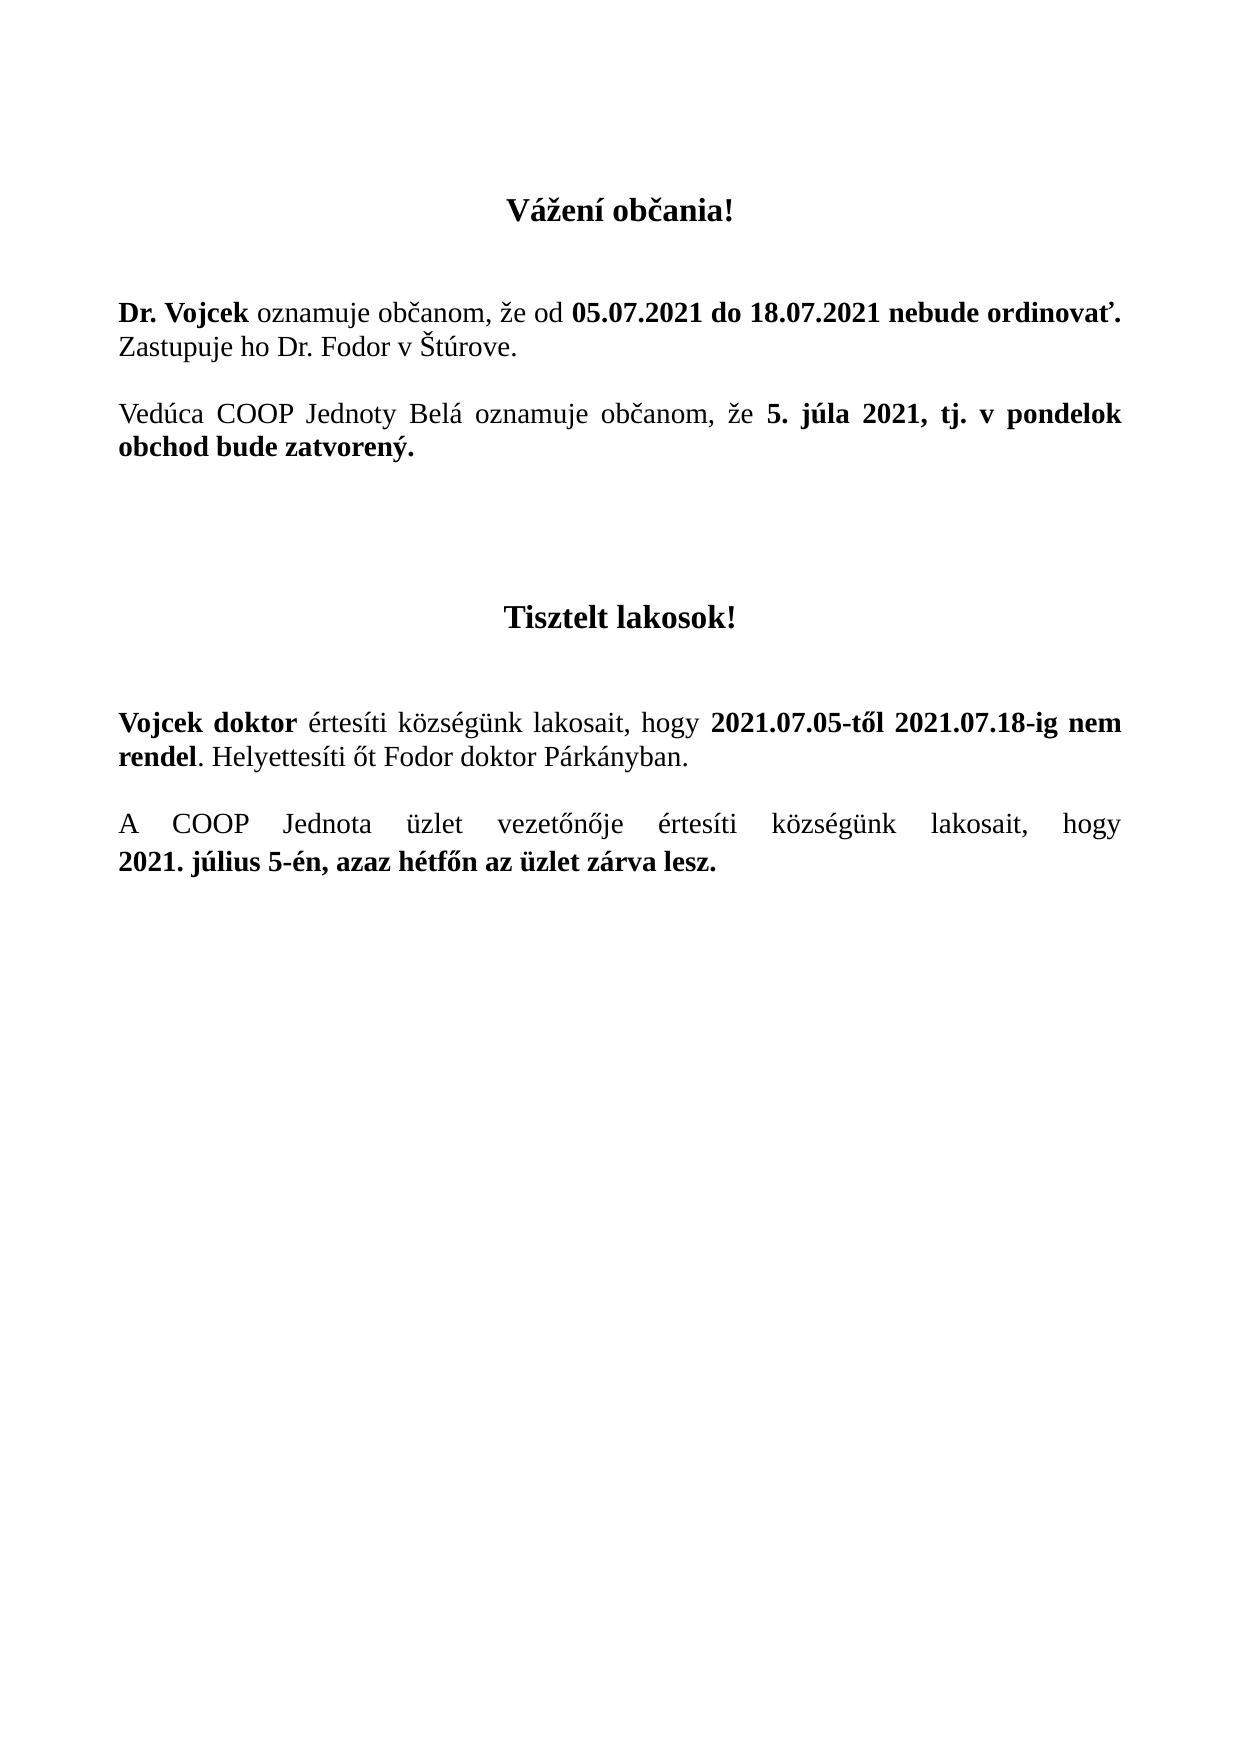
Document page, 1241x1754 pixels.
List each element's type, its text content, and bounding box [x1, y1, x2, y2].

text Tisztelt lakosok! [118, 597, 1122, 636]
text Vojcek doktor értesíti községünk lakosait, hogy 2021.07.05-től 2021.07.18-ig nem rendel. Helyettesíti őt Fodor doktor Párkányban. [118, 705, 1122, 772]
text Dr. Vojcek oznamuje občanom, že od 05.07.2021 do 18.07.2021 nebude ordinovať. Zastupuje ho Dr. Fodor v Štúrove. [118, 295, 1122, 362]
text A COOP Jednota üzlet vezetőnője értesíti községünk lakosait, hogy 2021. július 5-én, azaz hétfőn az üzlet zárva lesz. [118, 806, 1122, 878]
text Vedúca COOP Jednoty Belá oznamuje občanom, že 5. júla 2021, tj. v pondelok obchod bude zatvorený. [118, 396, 1122, 463]
text Vážení občania! [118, 190, 1122, 228]
